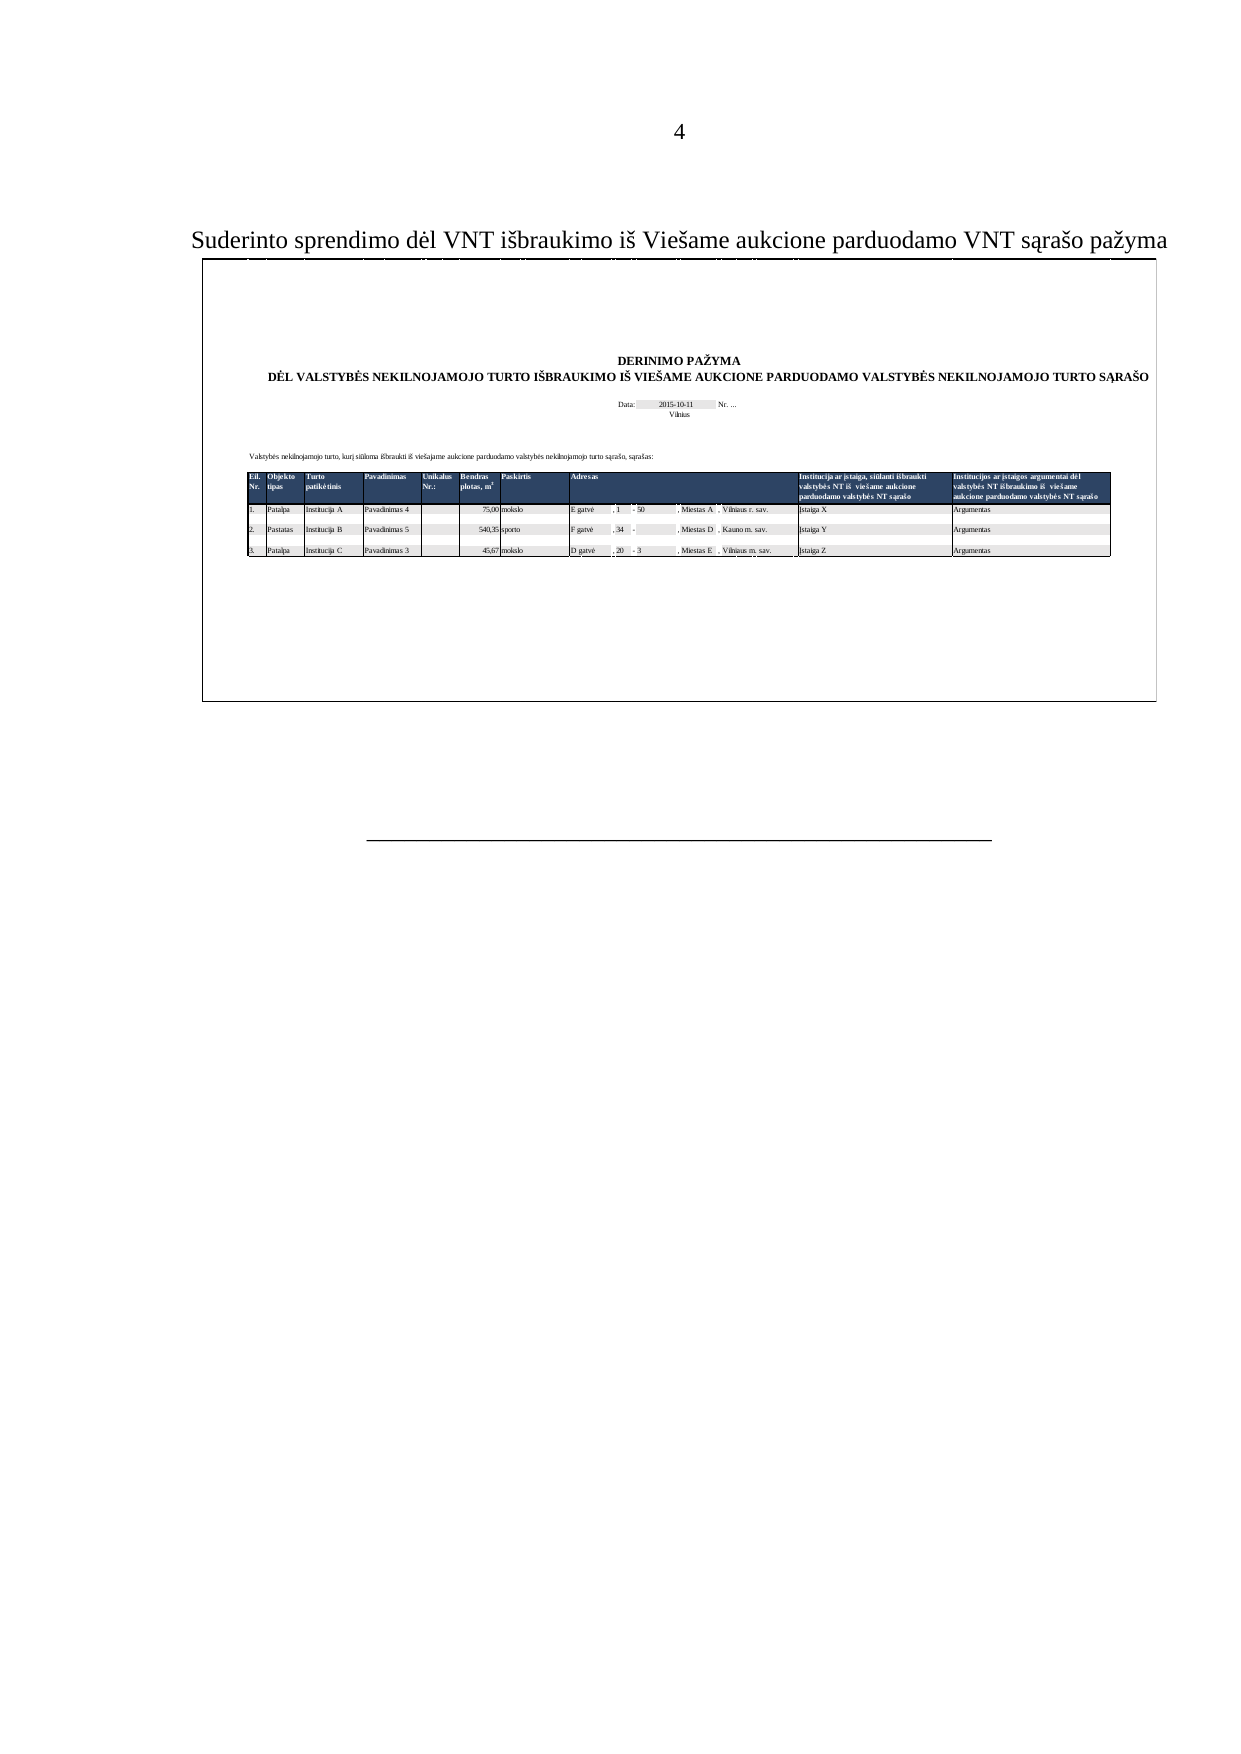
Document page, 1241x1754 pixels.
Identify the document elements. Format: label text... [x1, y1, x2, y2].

text __________________________________________________ [177, 815, 1181, 844]
text Suderinto sprendimo dėl VNT išbraukimo iš Viešame aukcione parduodamo VNT sąrašo pažyma [177, 226, 1181, 702]
